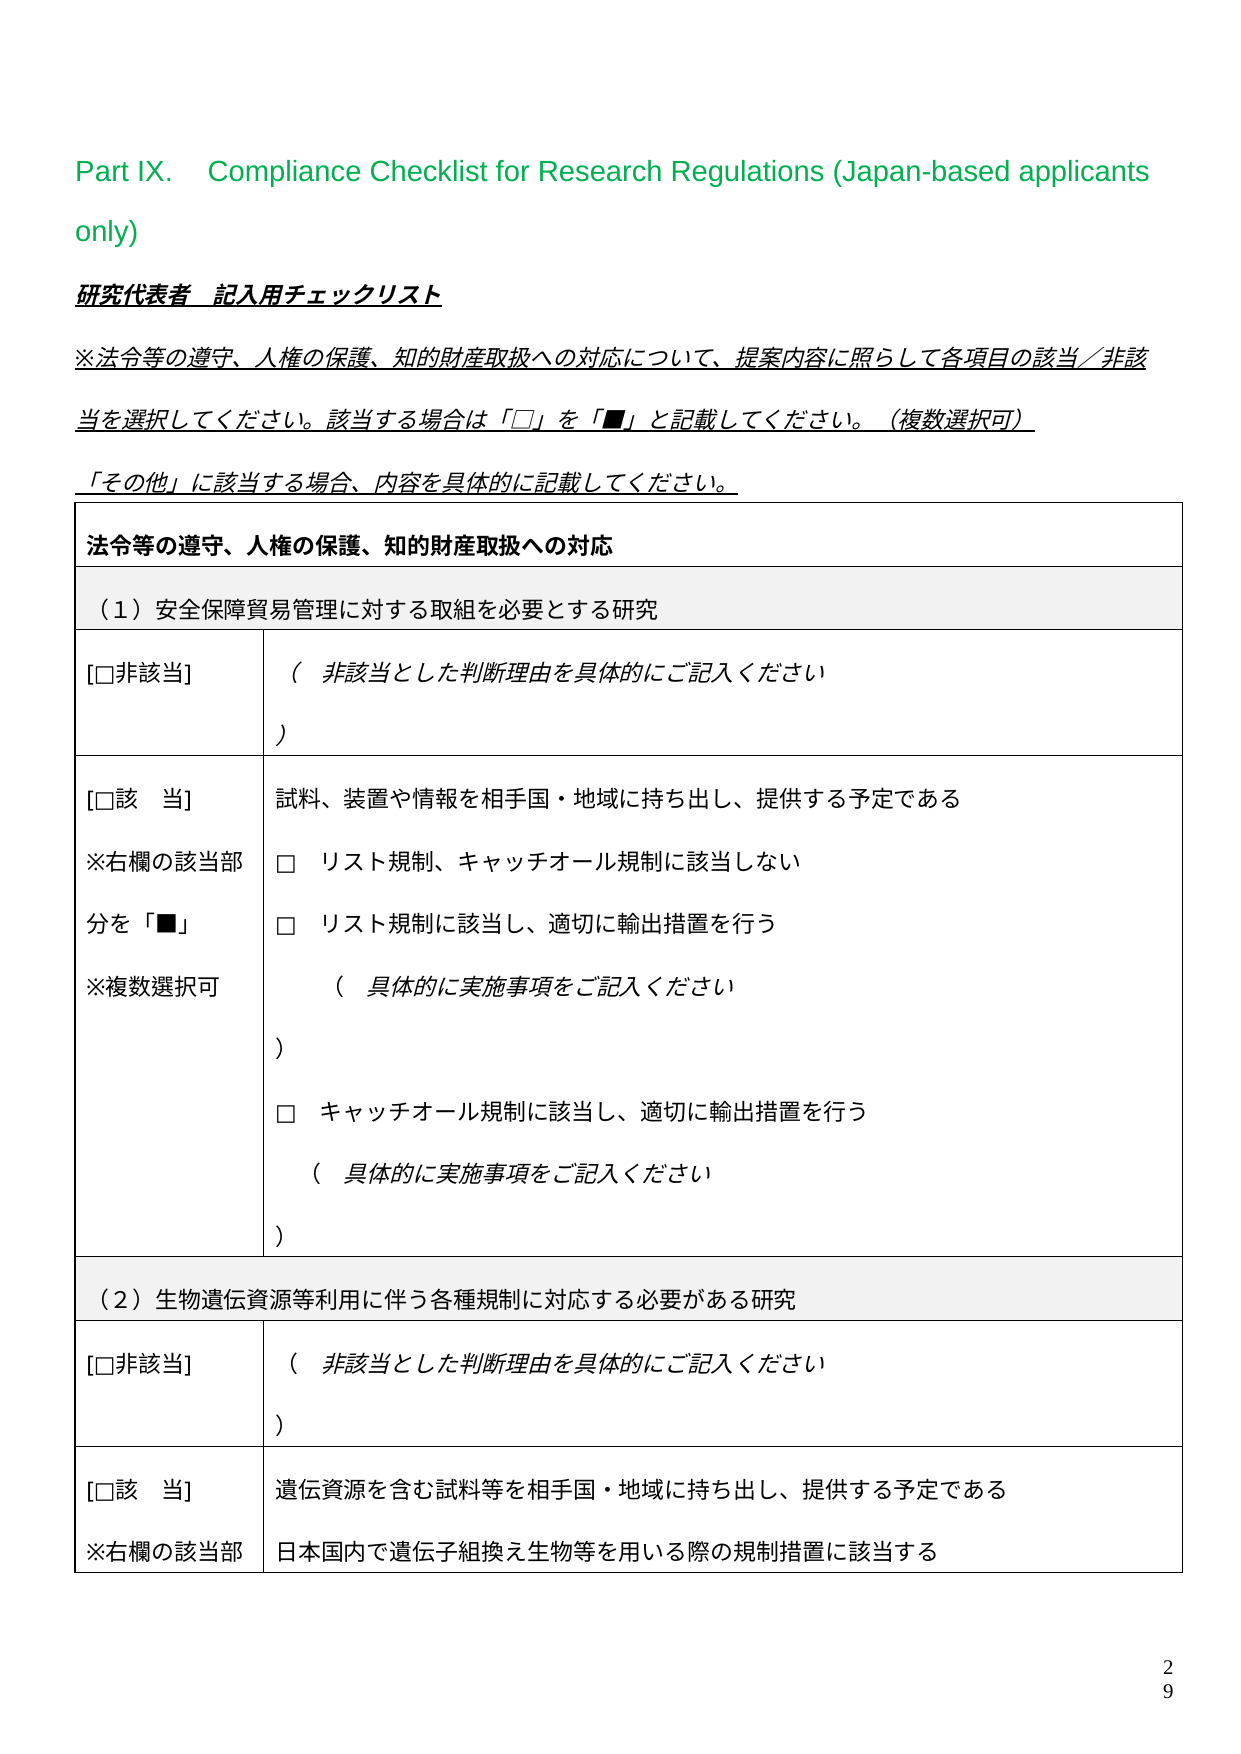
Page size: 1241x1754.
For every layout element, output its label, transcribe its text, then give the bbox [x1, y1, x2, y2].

table_cell [□該 当] ※右欄の該当部分を「■」 ※複数選択可 [76, 756, 263, 1256]
table_cell （ 非該当とした判断理由を具体的にご記入ください ） [264, 1321, 1182, 1446]
table_cell 遺伝資源を含む試料等を相手国・地域に持ち出し、提供する予定である 日本国内で遺伝子組換え生物等を用いる際の規制措置に該当する [264, 1447, 1182, 1572]
table_header 法令等の遵守、人権の保護、知的財産取扱への対応 [76, 503, 1182, 566]
table_cell [□非該当] [76, 1321, 263, 1446]
text 「その他」に該当する場合、内容を具体的に記載してください。 [75, 439, 1165, 502]
text Part IX. Compliance Checklist for Research Regulations (Japan-based applicants only) 研究代表者 記入用チェックリスト [75, 127, 1165, 314]
table_cell [□非該当] [76, 630, 263, 755]
table_cell 試料、装置や情報を相手国・地域に持ち出し、提供する予定である □ リスト規制、キャッチオール規制に該当しない □ リスト規制に該当し、適切に輸出措置を行う （ 具体的に実施事項をご記入ください ） □ キャッチオール規制に該当し、適切に輸出措置を行う （ 具体的に実施事項をご記入ください ） [264, 756, 1182, 1256]
text ※法令等の遵守、人権の保護、知的財産取扱への対応について、提案内容に照らして各項目の該当／非該当を選択してください。該当する場合は「□」を「■」と記載してください。（複数選択可） [75, 314, 1165, 439]
table_cell （ 非該当とした判断理由を具体的にご記入ください ） [264, 630, 1182, 755]
table_cell （２）生物遺伝資源等利用に伴う各種規制に対応する必要がある研究 [76, 1257, 1182, 1320]
table_cell （１）安全保障貿易管理に対する取組を必要とする研究 [76, 567, 1182, 629]
table_cell [□該 当] ※右欄の該当部 [76, 1447, 263, 1572]
